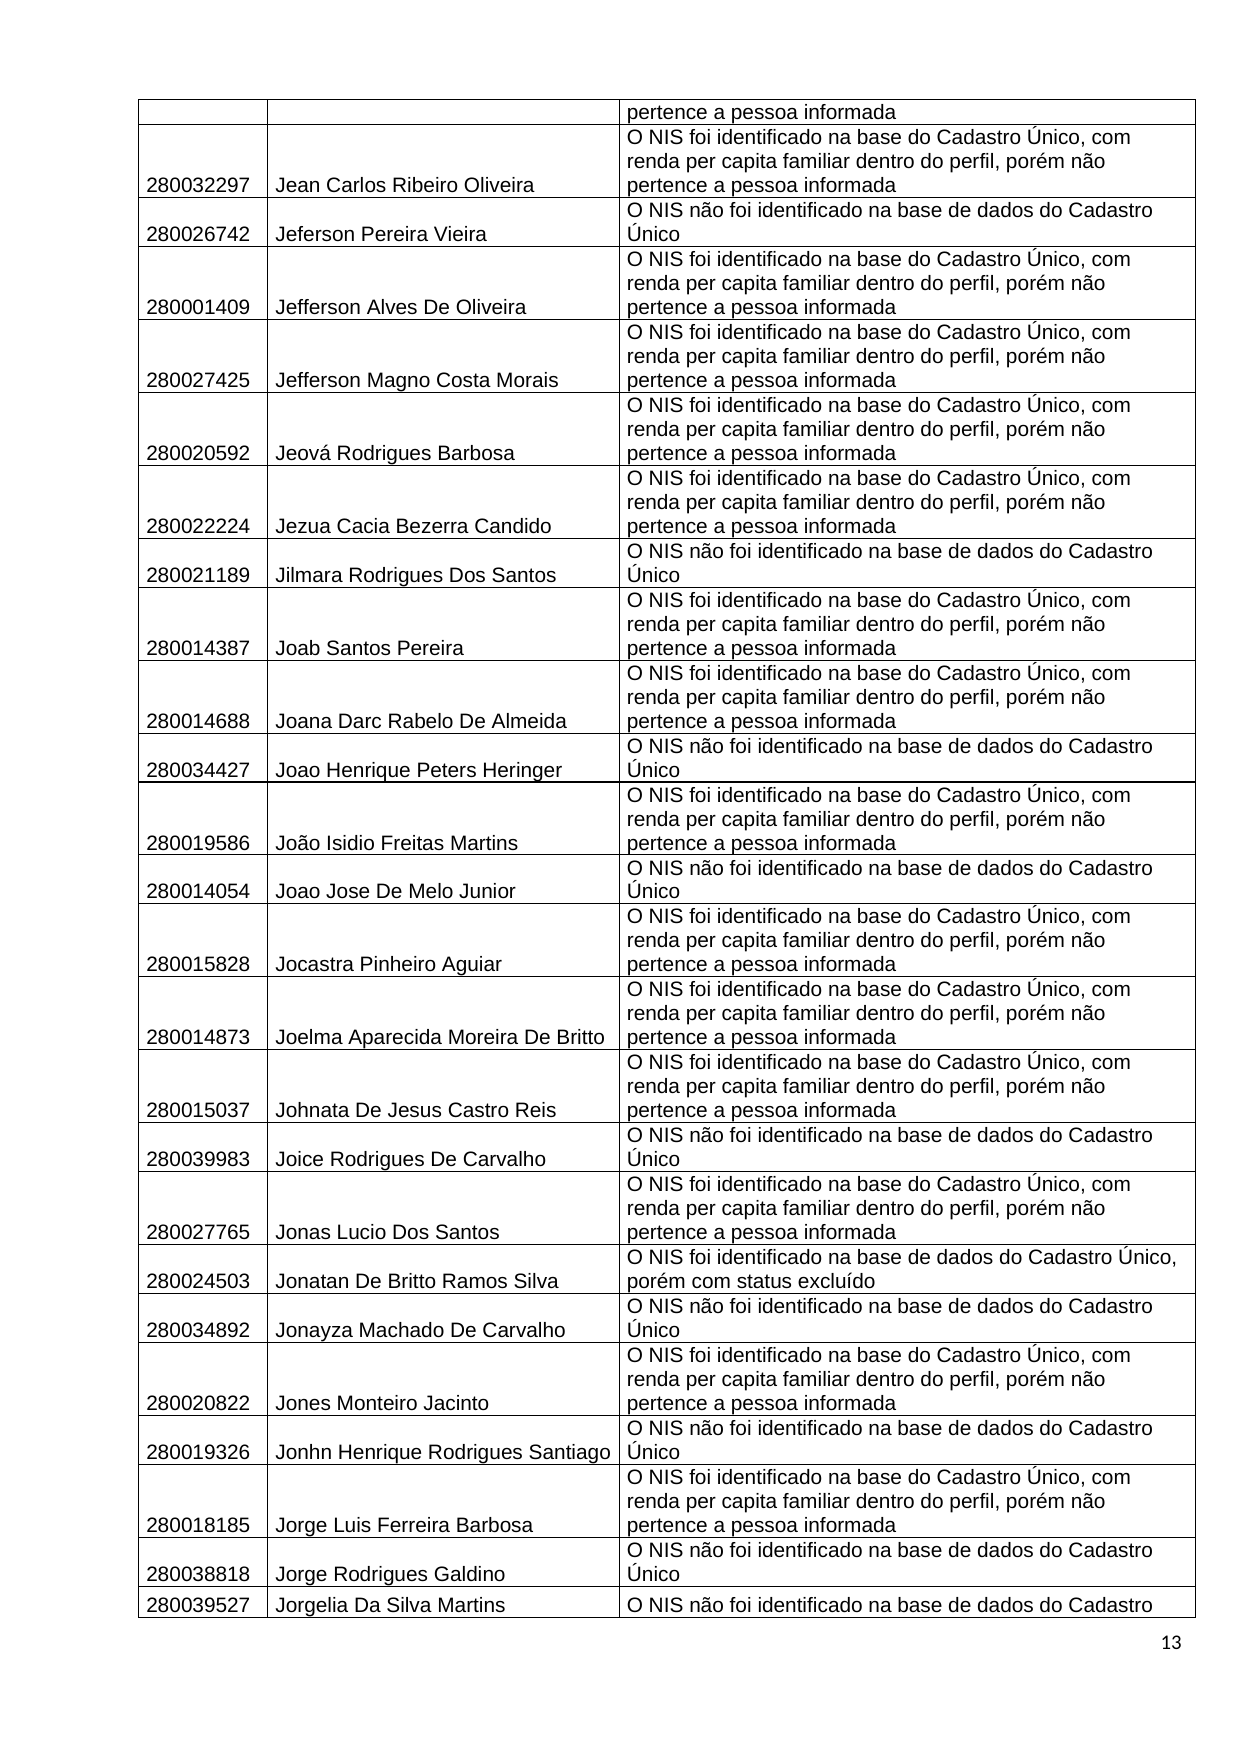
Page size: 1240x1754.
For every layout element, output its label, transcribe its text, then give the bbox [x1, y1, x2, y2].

table_cell 280020822 [139, 1343, 267, 1415]
table_cell O NIS não foi identificado na base de dados do Cadastro Único [620, 1538, 1195, 1586]
table_cell O NIS foi identificado na base do Cadastro Único, com renda per capita familiar dentro do perfil, porém não pertence a pessoa informada [620, 320, 1195, 392]
table_cell O NIS foi identificado na base do Cadastro Único, com renda per capita familiar dentro do perfil, porém não pertence a pessoa informada [620, 247, 1195, 319]
table_cell O NIS foi identificado na base do Cadastro Único, com renda per capita familiar dentro do perfil, porém não pertence a pessoa informada [620, 588, 1195, 659]
table_cell O NIS foi identificado na base do Cadastro Único, com renda per capita familiar dentro do perfil, porém não pertence a pessoa informada [620, 977, 1195, 1049]
table_cell 280001409 [139, 247, 267, 319]
table_cell Jonatan De Britto Ramos Silva [268, 1245, 619, 1293]
table_cell 280034892 [139, 1294, 267, 1342]
table_cell Jefferson Magno Costa Morais [268, 320, 619, 392]
table_cell O NIS foi identificado na base do Cadastro Único, com renda per capita familiar dentro do perfil, porém não pertence a pessoa informada [620, 661, 1195, 732]
table_cell Jeová Rodrigues Barbosa [268, 393, 619, 465]
table_cell Jonhn Henrique Rodrigues Santiago [268, 1416, 619, 1464]
table_cell pertence a pessoa informada [620, 100, 1195, 124]
table_cell 280038818 [139, 1538, 267, 1586]
table_cell 280032297 [139, 125, 267, 197]
table_cell O NIS foi identificado na base do Cadastro Único, com renda per capita familiar dentro do perfil, porém não pertence a pessoa informada [620, 125, 1195, 197]
table_cell [268, 100, 619, 124]
table_cell 280021189 [139, 539, 267, 587]
table_cell O NIS não foi identificado na base de dados do Cadastro Único [620, 198, 1195, 246]
table_cell Jonas Lucio Dos Santos [268, 1172, 619, 1244]
table_cell 280014054 [139, 855, 267, 903]
table_cell O NIS foi identificado na base do Cadastro Único, com renda per capita familiar dentro do perfil, porém não pertence a pessoa informada [620, 1050, 1195, 1122]
table_cell 280019586 [139, 783, 267, 854]
table_cell Johnata De Jesus Castro Reis [268, 1050, 619, 1122]
table_cell Jean Carlos Ribeiro Oliveira [268, 125, 619, 197]
table_cell Jorge Luis Ferreira Barbosa [268, 1465, 619, 1537]
table_cell [139, 100, 267, 124]
table_cell Jefferson Alves De Oliveira [268, 247, 619, 319]
table_cell O NIS não foi identificado na base de dados do Cadastro Único [620, 539, 1195, 587]
table_cell 280018185 [139, 1465, 267, 1537]
table_cell Joao Jose De Melo Junior [268, 855, 619, 903]
table_cell Joao Henrique Peters Heringer [268, 734, 619, 781]
table_cell O NIS foi identificado na base de dados do Cadastro Único, porém com status excluído [620, 1245, 1195, 1293]
table_cell O NIS foi identificado na base do Cadastro Único, com renda per capita familiar dentro do perfil, porém não pertence a pessoa informada [620, 1343, 1195, 1415]
table_cell 280020592 [139, 393, 267, 465]
table_cell Joab Santos Pereira [268, 588, 619, 659]
table_cell 280026742 [139, 198, 267, 246]
table_cell 280039527 [139, 1587, 267, 1617]
table_cell 280015828 [139, 904, 267, 976]
table_cell O NIS foi identificado na base do Cadastro Único, com renda per capita familiar dentro do perfil, porém não pertence a pessoa informada [620, 393, 1195, 465]
table_cell Jorge Rodrigues Galdino [268, 1538, 619, 1586]
table_cell 280039983 [139, 1123, 267, 1171]
table_cell O NIS não foi identificado na base de dados do Cadastro Único [620, 1416, 1195, 1464]
table_cell João Isidio Freitas Martins [268, 783, 619, 854]
table_cell Jeferson Pereira Vieira [268, 198, 619, 246]
table_cell 280027765 [139, 1172, 267, 1244]
table_cell O NIS foi identificado na base do Cadastro Único, com renda per capita familiar dentro do perfil, porém não pertence a pessoa informada [620, 1172, 1195, 1244]
table_cell O NIS não foi identificado na base de dados do Cadastro Único [620, 734, 1195, 781]
table_cell Jonayza Machado De Carvalho [268, 1294, 619, 1342]
table_cell O NIS não foi identificado na base de dados do Cadastro [620, 1587, 1195, 1617]
table_cell 280014688 [139, 661, 267, 732]
table_cell O NIS foi identificado na base do Cadastro Único, com renda per capita familiar dentro do perfil, porém não pertence a pessoa informada [620, 783, 1195, 854]
table_cell Jones Monteiro Jacinto [268, 1343, 619, 1415]
table_cell Joice Rodrigues De Carvalho [268, 1123, 619, 1171]
table_cell 280019326 [139, 1416, 267, 1464]
table_cell Jilmara Rodrigues Dos Santos [268, 539, 619, 587]
table_cell 280015037 [139, 1050, 267, 1122]
table_cell O NIS foi identificado na base do Cadastro Único, com renda per capita familiar dentro do perfil, porém não pertence a pessoa informada [620, 466, 1195, 538]
table_cell 280022224 [139, 466, 267, 538]
table_cell Joelma Aparecida Moreira De Britto [268, 977, 619, 1049]
table_cell Jocastra Pinheiro Aguiar [268, 904, 619, 976]
table_cell 280027425 [139, 320, 267, 392]
table_cell 280034427 [139, 734, 267, 781]
table_cell Joana Darc Rabelo De Almeida [268, 661, 619, 732]
table_cell O NIS não foi identificado na base de dados do Cadastro Único [620, 855, 1195, 903]
table_cell 280014873 [139, 977, 267, 1049]
table_cell O NIS foi identificado na base do Cadastro Único, com renda per capita familiar dentro do perfil, porém não pertence a pessoa informada [620, 1465, 1195, 1537]
table_cell O NIS não foi identificado na base de dados do Cadastro Único [620, 1294, 1195, 1342]
table_cell 280024503 [139, 1245, 267, 1293]
table_cell 280014387 [139, 588, 267, 659]
table_cell O NIS foi identificado na base do Cadastro Único, com renda per capita familiar dentro do perfil, porém não pertence a pessoa informada [620, 904, 1195, 976]
table_cell O NIS não foi identificado na base de dados do Cadastro Único [620, 1123, 1195, 1171]
table_cell Jorgelia Da Silva Martins [268, 1587, 619, 1617]
table_cell Jezua Cacia Bezerra Candido [268, 466, 619, 538]
